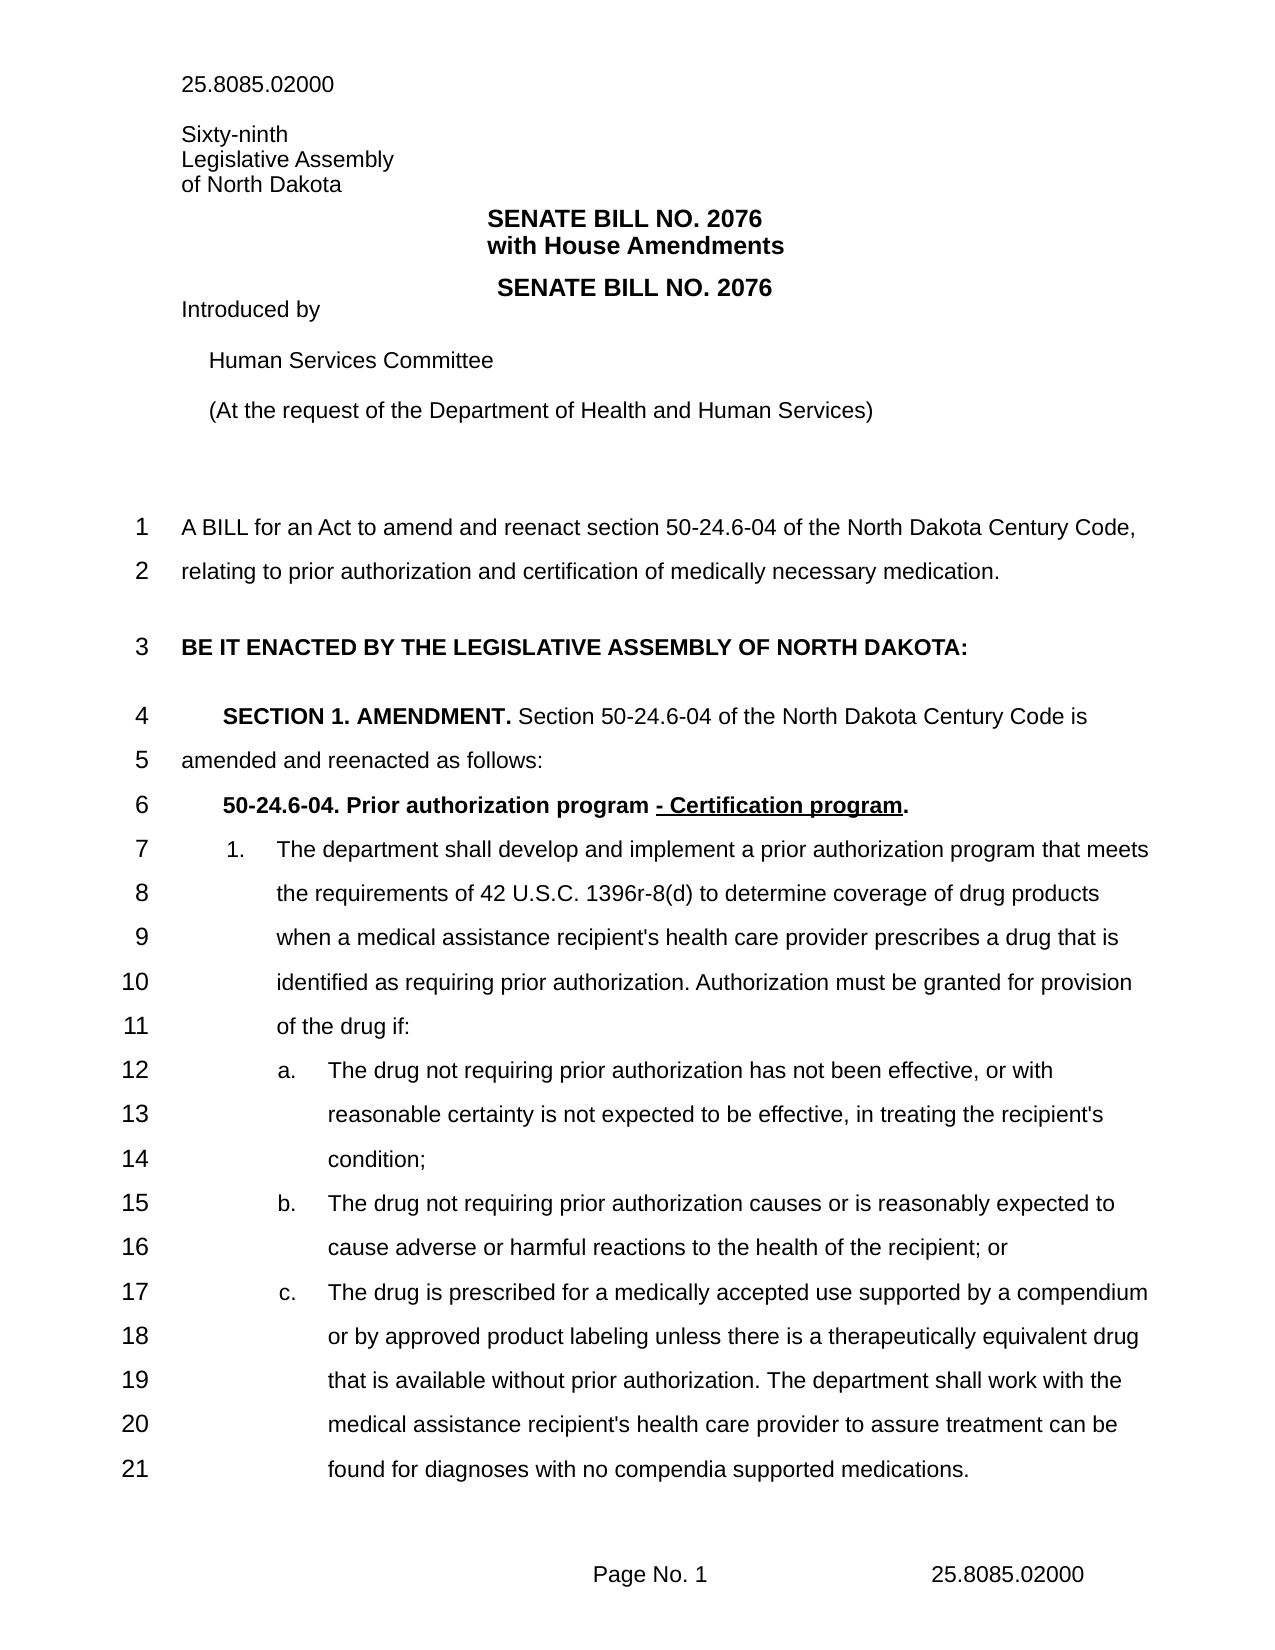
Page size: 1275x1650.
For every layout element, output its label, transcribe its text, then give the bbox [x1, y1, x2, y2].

text a. The drug not requiring prior authorization has not been effective, or with reasonable certainty is not expected to be effective, in treating the recipient's condition; [181, 1043, 1154, 1176]
text SECTION 1. AMENDMENT. Section 50‑24.6‑04 of the North Dakota Century Code is amended and reenacted as follows: [181, 689, 1154, 778]
text 1. The department shall develop and implement a prior authorization program that meets the requirements of 42 U.S.C. 1396r‑8(d) to determine coverage of drug products when a medical assistance recipient's health care provider prescribes a drug that is identified as requiring prior authorization. Authorization must be granted for provision of the drug if: [181, 822, 1154, 1043]
text c. The drug is prescribed for a medically accepted use supported by a compendium or by approved product labeling unless there is a therapeutically equivalent drug that is available without prior authorization. The department shall work with the medical assistance recipient's health care provider to assure treatment can be found for diagnoses with no compendia supported medications. [181, 1264, 1154, 1486]
text of North Dakota [181, 173, 1154, 198]
text Legislative Assembly [181, 148, 1154, 173]
subtitle 50‑24.6‑04. Prior authorization program - Certification program. [181, 778, 1154, 822]
text (At the request of the Department of Health and Human Services) [208, 400, 1154, 423]
text BE IT ENACTED BY THE LEGISLATIVE ASSEMBLY OF NORTH DAKOTA: [181, 620, 1154, 664]
text Human Services Committee [208, 350, 1154, 373]
text 25.8085.02000 [181, 73, 1154, 98]
title with House Amendments [487, 233, 785, 260]
text Introduced by [181, 298, 1154, 323]
title A BILL for an Act to amend and reenact section 50‑24.6‑04 of the North Dakota Century Code, relating to prior authorization and certification of medically necessary medication. [181, 500, 1154, 588]
title Senate BILL NO. 2076 [490, 272, 772, 301]
title SENATE BILL NO. 2076 [487, 206, 785, 233]
text Sixty-ninth [181, 123, 1154, 148]
text b. The drug not requiring prior authorization causes or is reasonably expected to cause adverse or harmful reactions to the health of the recipient; or [181, 1176, 1154, 1264]
